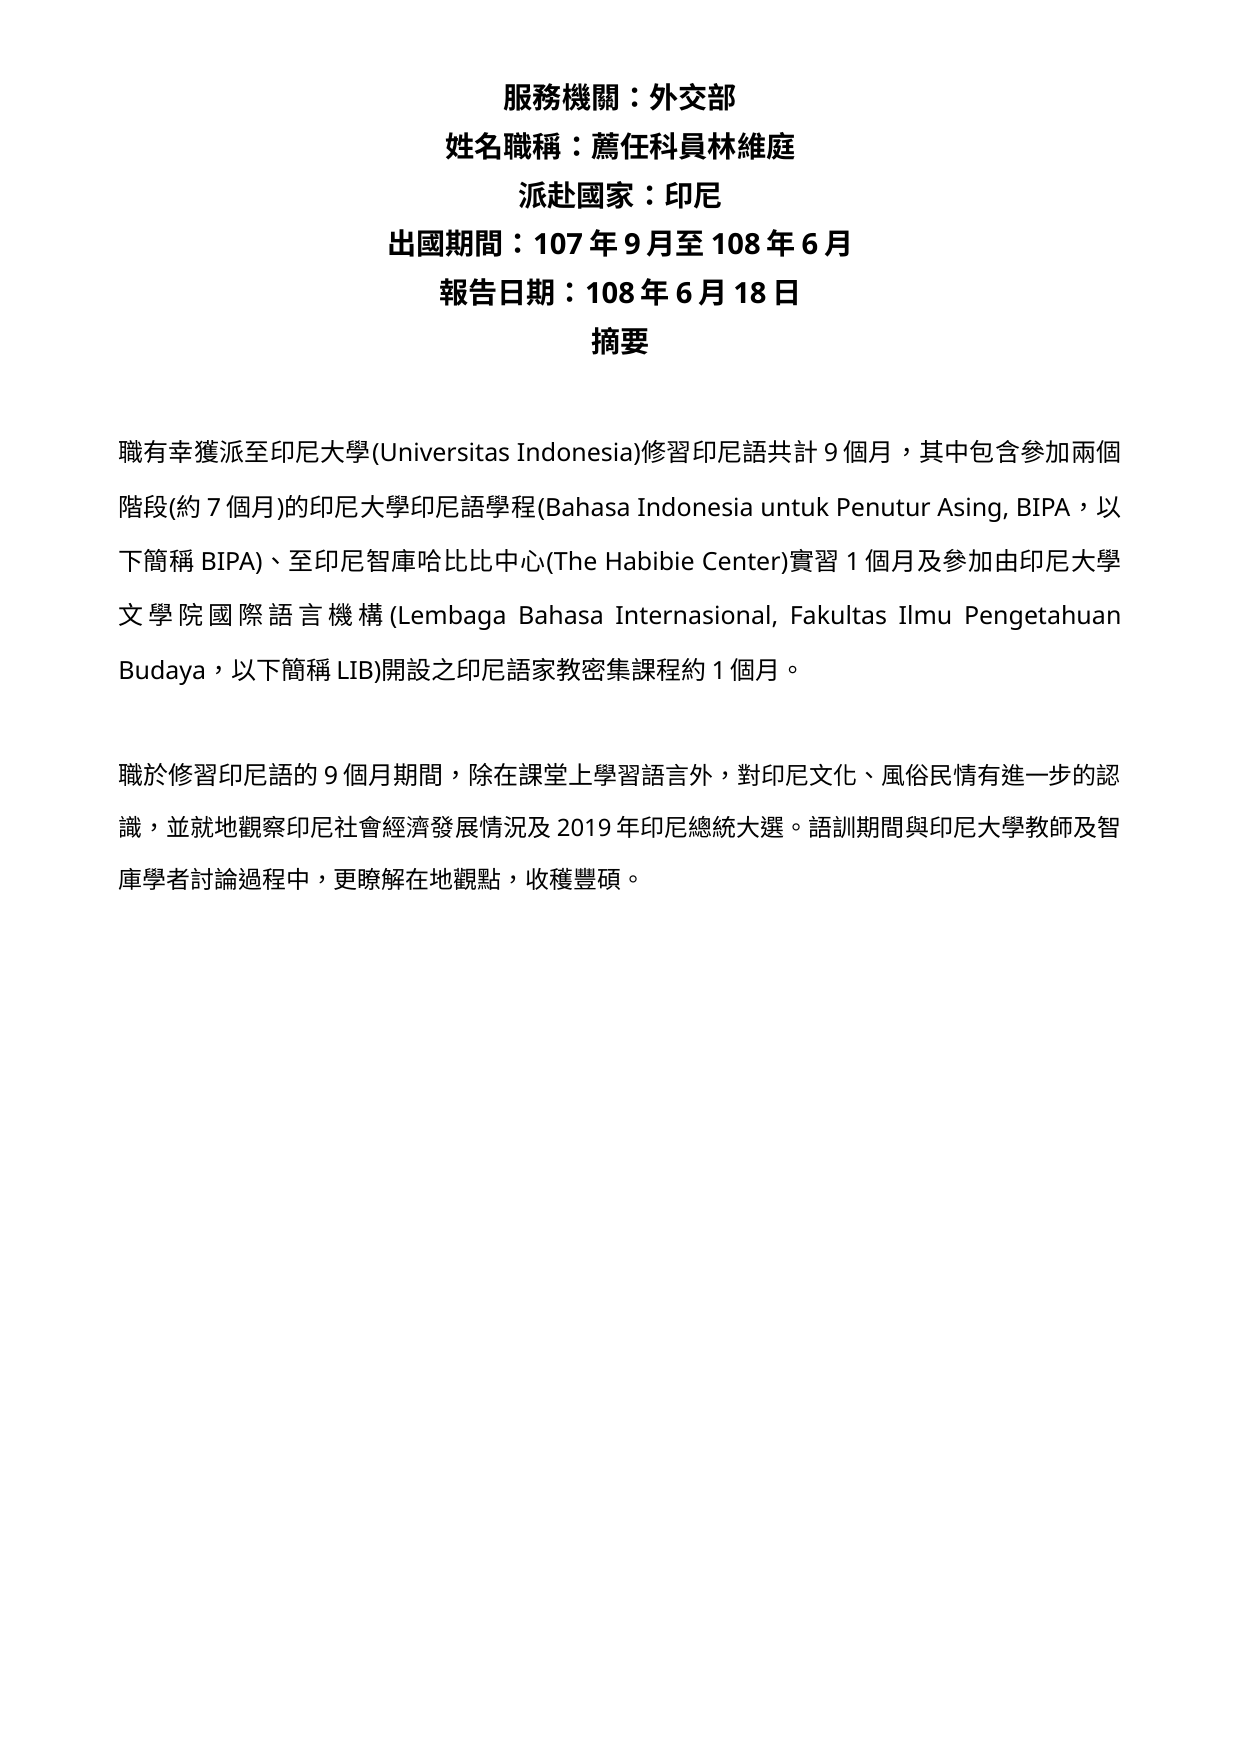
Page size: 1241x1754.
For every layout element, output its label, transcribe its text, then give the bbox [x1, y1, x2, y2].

text 出國期間：107年9月至108年6月 [118, 221, 1122, 263]
text 職於修習印尼語的9個月期間，除在課堂上學習語言外，對印尼文化、風俗民情有進一步的認識，並就地觀察印尼社會經濟發展情況及2019年印尼總統大選。語訓期間與印尼大學教師及智庫學者討論過程中，更瞭解在地觀點，收穫豐碩。 [118, 756, 1122, 896]
text 姓名職稱：薦任科員林維庭 [118, 123, 1122, 166]
text 報告日期：108年6月18日 [118, 269, 1122, 312]
text 派赴國家：印尼 [118, 172, 1122, 214]
text 摘要 [118, 318, 1122, 360]
text 職有幸獲派至印尼大學(Universitas Indonesia)修習印尼語共計9個月，其中包含參加兩個階段(約7個月)的印尼大學印尼語學程(Bahasa Indonesia untuk Penutur Asing, BIPA，以下簡稱BIPA)、至印尼智庫哈比比中心(The Habibie Center)實習1個月及參加由印尼大學文學院國際語言機構(Lembaga Bahasa Internasional, Fakultas Ilmu Pengetahuan Budaya，以下簡稱LIB)開設之印尼語家教密集課程約1個月。 [118, 433, 1122, 686]
text 服務機關：外交部 [118, 75, 1122, 117]
